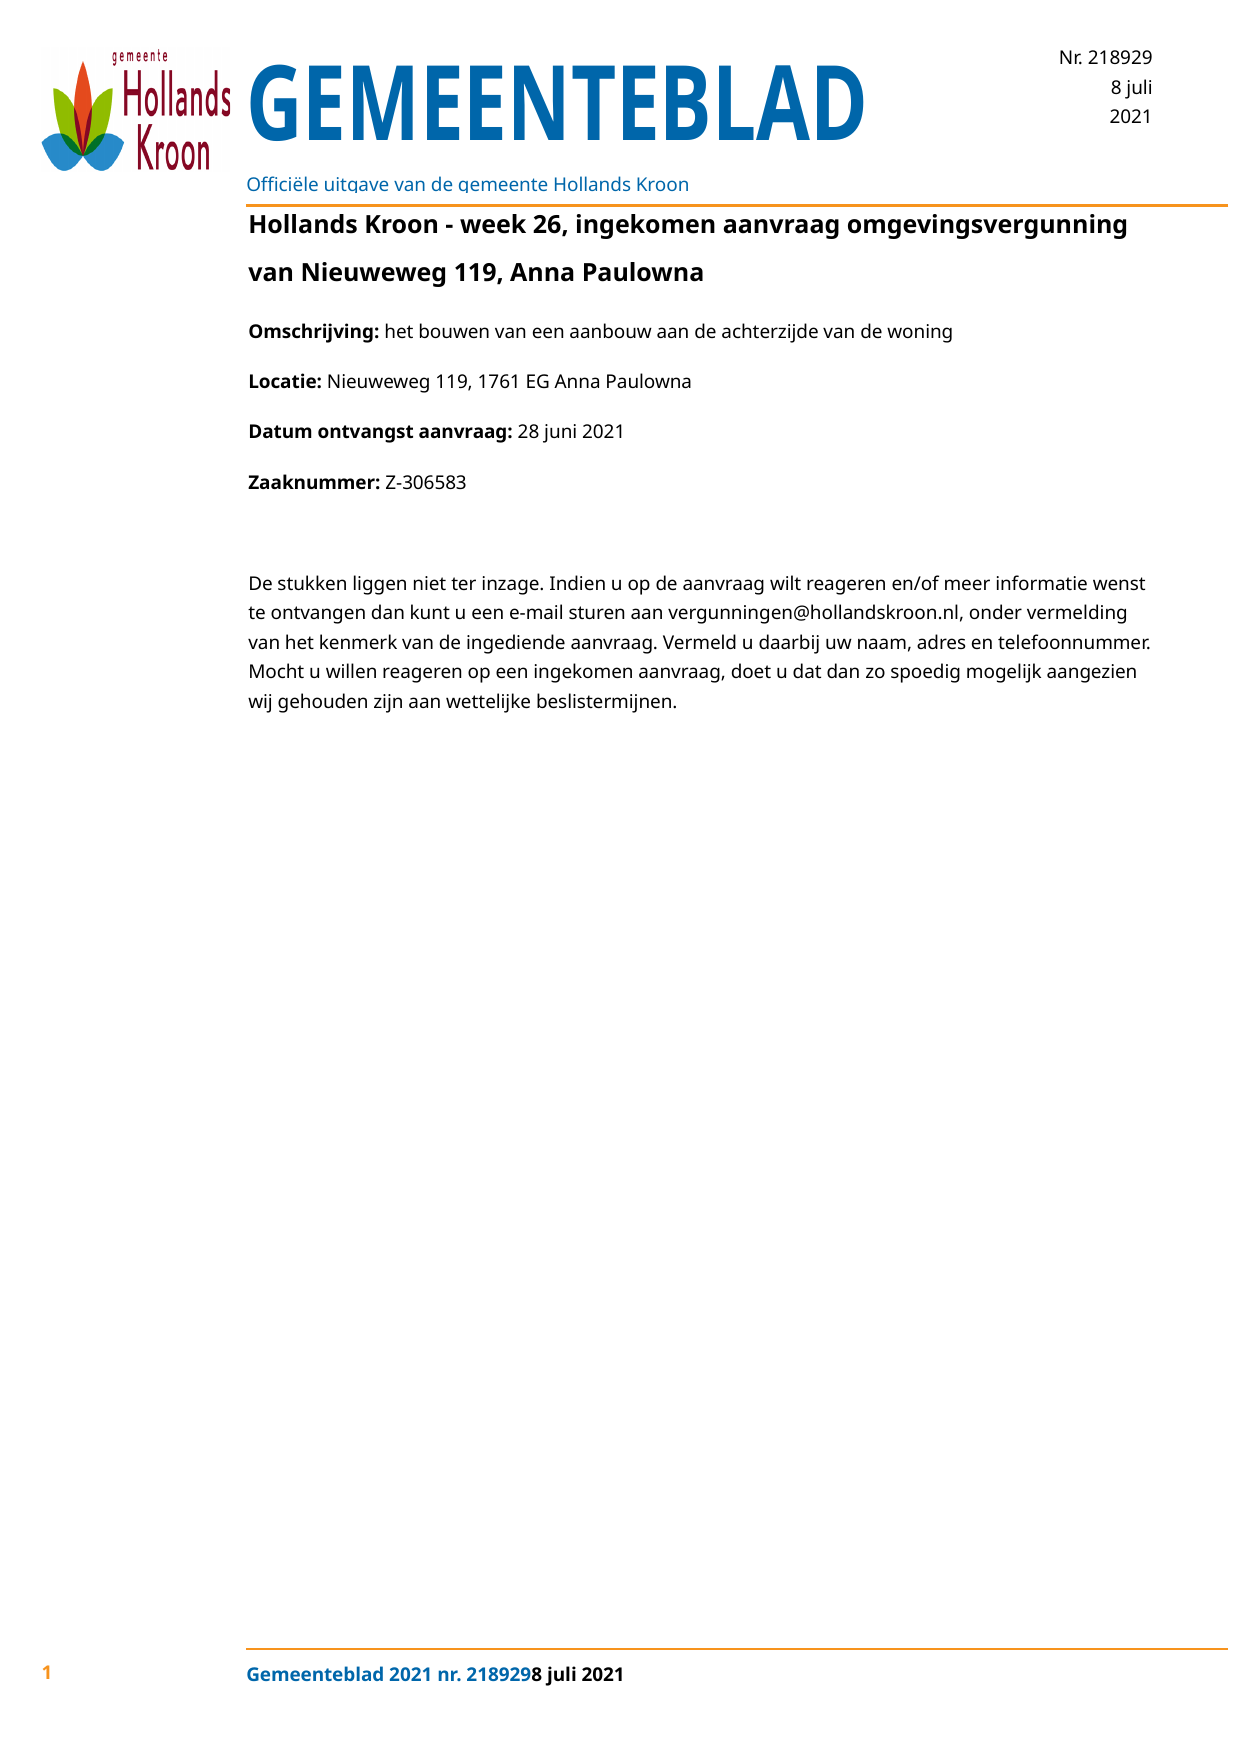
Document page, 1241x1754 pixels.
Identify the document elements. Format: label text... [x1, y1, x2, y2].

text Omschrijving: het bouwen van een aanbouw aan de achterzijde van de woning [248, 318, 1152, 344]
text De stukken liggen niet ter inzage. Indien u op de aanvraag wilt reageren en/of meer informatie wenst te ontvangen dan kunt u een e-mail sturen aan vergunningen@hollandskroon.nl, onder vermelding van het kenmerk van de ingediende aanvraag. Vermeld u daarbij uw naam, adres en telefoonnummer. Mocht u willen reageren op een ingekomen aanvraag, doet u dat dan zo spoedig mogelijk aangezien wij gehouden zijn aan wettelijke beslistermijnen. [248, 570, 1152, 714]
picture [41, 47, 231, 172]
text Zaaknummer: Z-306583 [248, 469, 1152, 495]
text Locatie: Nieuweweg 119, 1761 EG Anna Paulowna [248, 368, 1152, 394]
text Datum ontvangst aanvraag: 28 juni 2021 [248, 419, 1152, 444]
text Hollands Kroon - week 26, ingekomen aanvraag omgevingsvergunning van Nieuweweg 119, Anna Paulowna [248, 207, 1152, 288]
